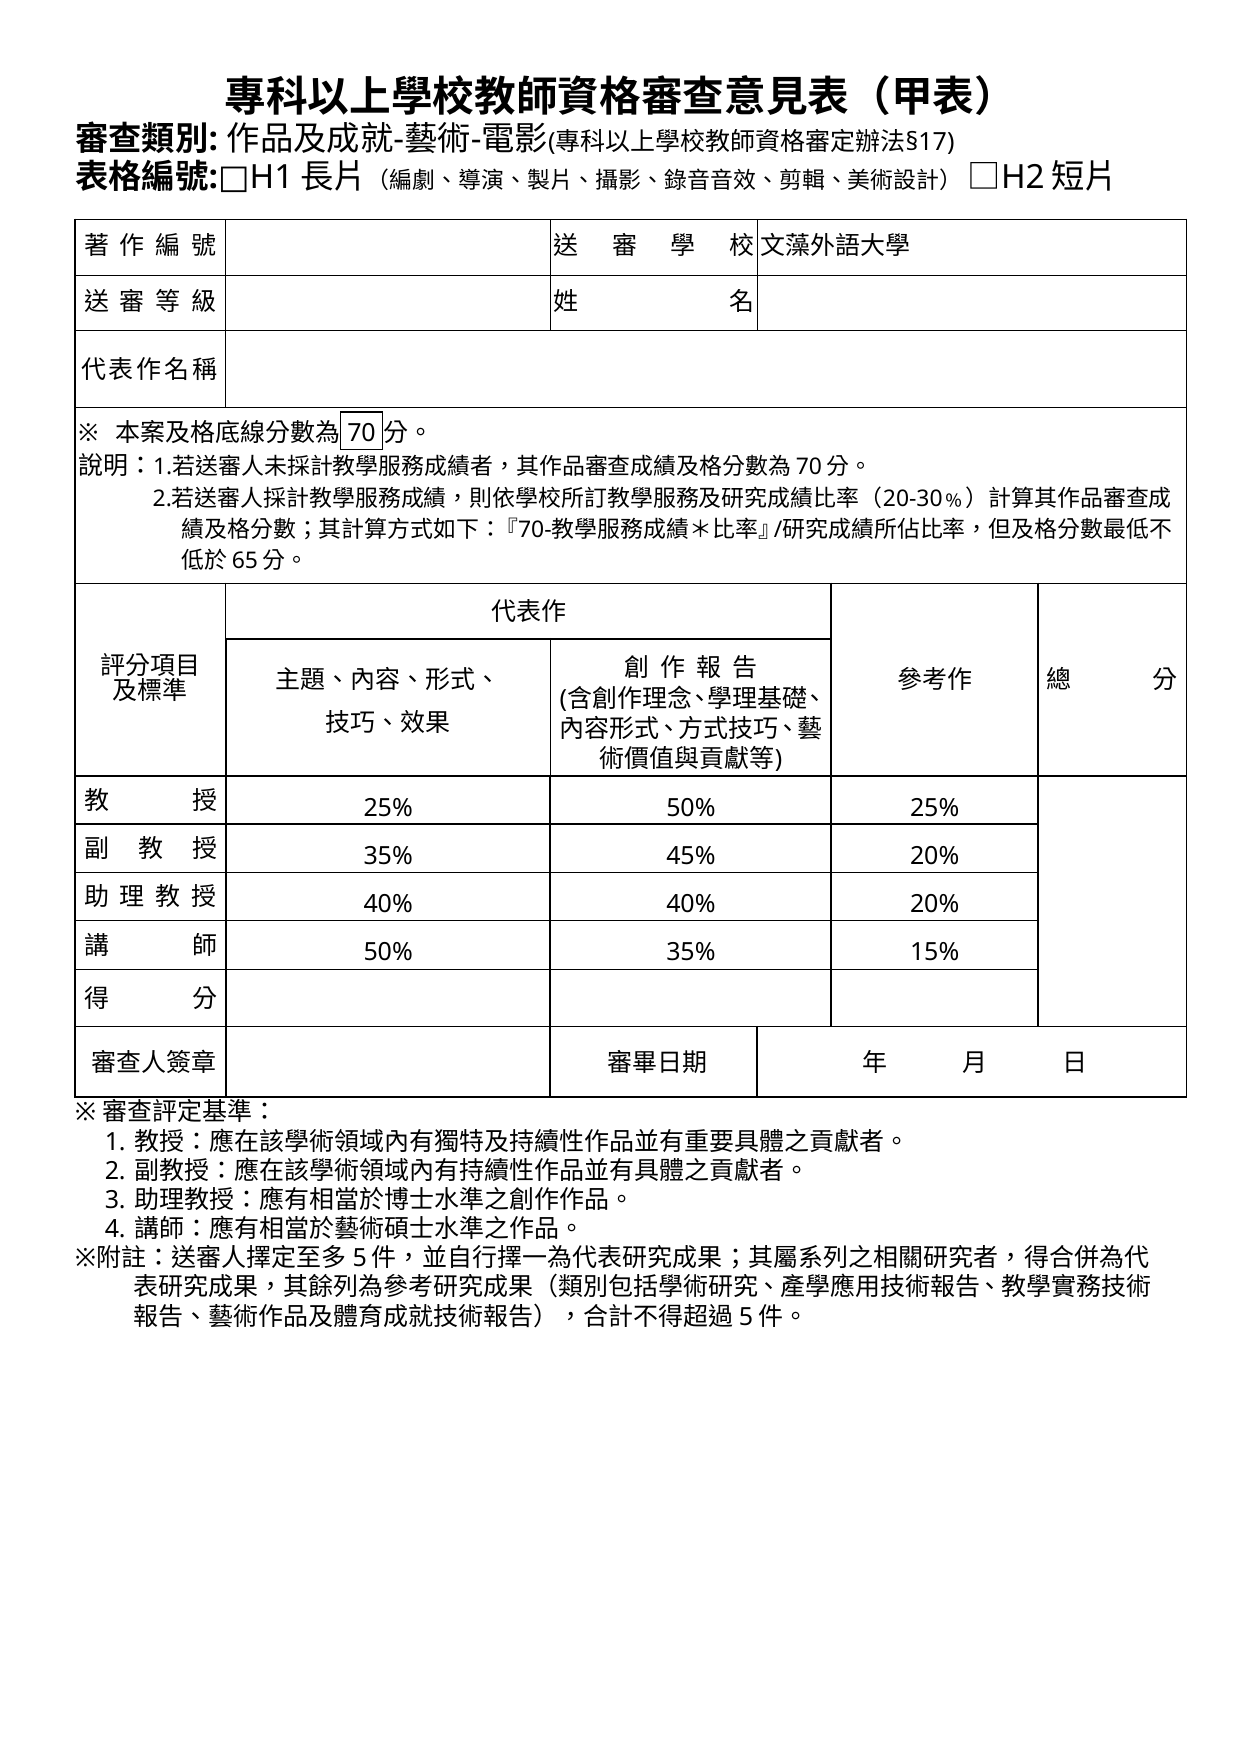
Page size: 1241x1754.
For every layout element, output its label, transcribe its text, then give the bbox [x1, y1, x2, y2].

table_cell 主題、內容、形式、 技巧、效果 [227, 640, 550, 775]
table_cell 總分 [1039, 584, 1186, 775]
table_cell 評分項目 及標準 [76, 584, 225, 775]
table_cell 教授 [76, 777, 225, 823]
table_cell 得分 [76, 970, 225, 1026]
table_cell 助理教授 [76, 873, 225, 919]
table_cell [227, 970, 549, 1026]
table_cell [227, 1027, 549, 1096]
table_cell 創 作 報 告 (含創作理念、學理基礎、內容形式、方式技巧、藝術價值與貢獻等) [551, 640, 830, 775]
table_cell 15% [832, 921, 1037, 969]
table_cell 年 月 日 [758, 1027, 1186, 1096]
table_cell 25% [832, 777, 1037, 823]
table_cell 審查人簽章 [76, 1027, 225, 1096]
table_cell 50% [551, 777, 830, 823]
text 專科以上學校教師資格審查意見表（甲表） [75, 75, 1165, 121]
list 助理教授：應有相當於博士水準之創作作品。 [104, 1185, 1165, 1214]
table_cell 本案及格底線分數為 70 分。 說明：1.若送審人未採計教學服務成績者，其作品審查成績及格分數為70分。 2.若送審人採計教學服務成績，則依學校所訂教學服務及研究成績比率（20-30﹪）計算其作品審查成績及格分數；其計算方式如下：『70-教學服務成績＊比率』/研究成績所佔比率，但及格分數最低不低於65分。 [76, 408, 1186, 582]
text ※附註：送審人擇定至多5件，並自行擇一為代表研究成果；其屬系列之相關研究者，得合併為代表研究成果，其餘列為參考研究成果（類別包括學術研究、產學應用技術報告、教學實務技術報告、藝術作品及體育成就技術報告），合計不得超過5件。 [75, 1243, 1151, 1331]
table_cell 20% [832, 873, 1037, 919]
table_cell 講師 [76, 921, 225, 969]
table_cell 審畢日期 [551, 1027, 756, 1096]
table_cell 40% [227, 873, 549, 919]
list 講師：應有相當於藝術碩士水準之作品。 [104, 1214, 1165, 1243]
table_cell [758, 276, 1186, 330]
table_header 送審學校 [551, 220, 757, 274]
table_cell 35% [227, 825, 549, 871]
table_cell 25% [227, 777, 549, 823]
table_cell [832, 970, 1037, 1026]
table_cell 35% [551, 921, 830, 969]
table_cell 50% [227, 921, 549, 969]
table_cell 副教授 [76, 825, 225, 871]
table_cell 代表作 [226, 584, 830, 638]
table_cell 送審等級 [76, 276, 225, 330]
table_cell 40% [551, 873, 830, 919]
table_cell [226, 276, 550, 330]
table_cell 45% [551, 825, 830, 871]
text ※ 審查評定基準： [37, 1097, 1237, 1127]
table_cell 20% [832, 825, 1037, 871]
text 表格編號:□H1長片（編劇、導演、製片、攝影、錄音音效、剪輯、美術設計） □H2短片 [75, 158, 1165, 196]
list 教授：應在該學術領域內有獨特及持續性作品並有重要具體之貢獻者。 [104, 1127, 1165, 1156]
table_header [226, 220, 550, 274]
table_cell [226, 331, 1186, 407]
table_cell 姓名 [551, 276, 757, 330]
text 審查類別: 作品及成就-藝術-電影(專科以上學校教師資格審定辦法§17) [75, 121, 1165, 158]
list 副教授：應在該學術領域內有持續性作品並有具體之貢獻者。 [104, 1156, 1165, 1185]
table_cell [551, 970, 830, 1026]
table_cell 代表作名稱 [76, 331, 225, 407]
table_cell [1039, 777, 1186, 1026]
table_header 文藻外語大學 [758, 220, 1186, 274]
table_header 著作編號 [76, 220, 225, 274]
table_cell 參考作 [832, 584, 1037, 775]
